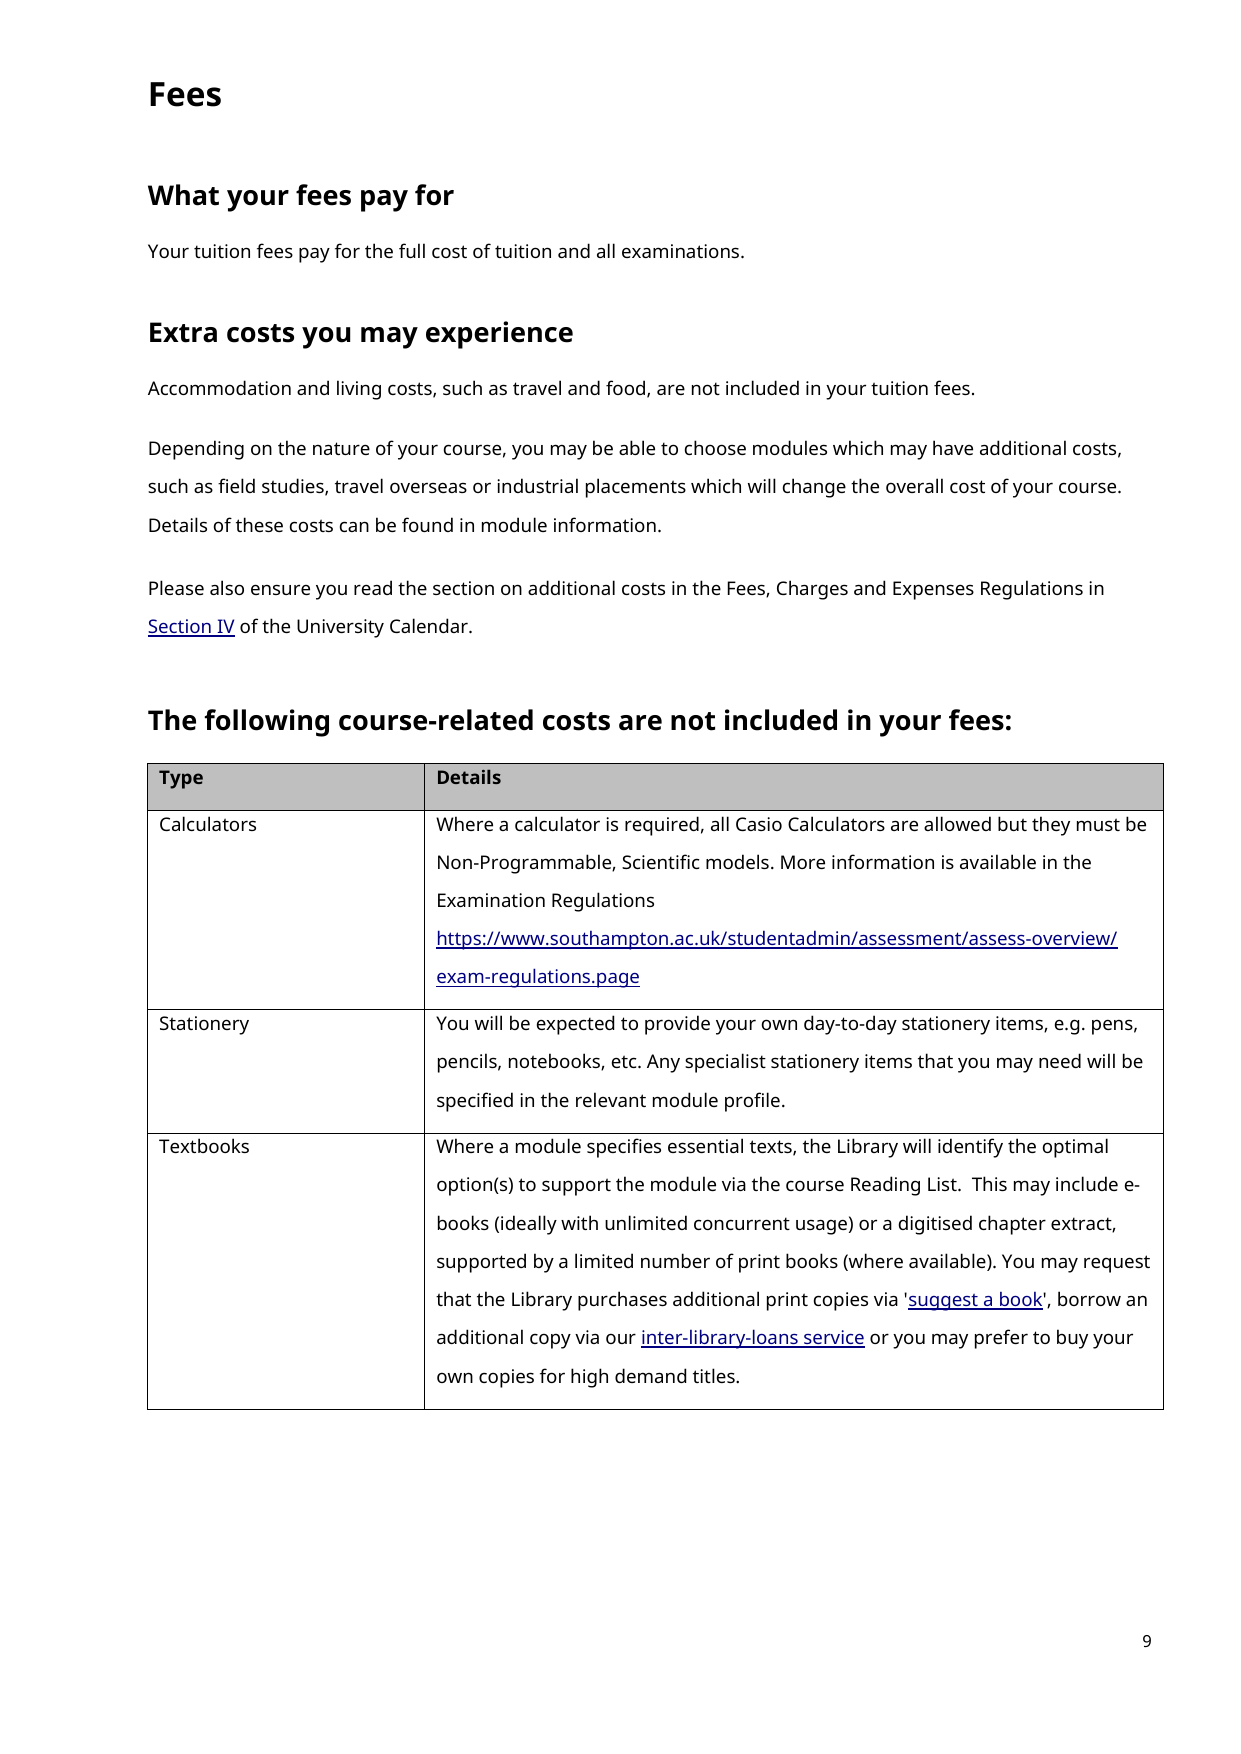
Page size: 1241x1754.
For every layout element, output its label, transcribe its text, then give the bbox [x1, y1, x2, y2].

text Please also ensure you read the section on additional costs in the Fees, Charges and Expenses Regulations in Section IV of the University Calendar. [148, 575, 1152, 639]
table_cell Where a calculator is required, all Casio Calculators are allowed but they must be Non-Programmable, Scientific models. More information is available in the Examination Regulations https://www.southampton.ac.uk/studentadmin/assessment/assess-overview/exam-regulations.page [425, 811, 1163, 1009]
table_cell Textbooks [148, 1134, 424, 1408]
table_cell Calculators [148, 811, 424, 1009]
table_header Details [425, 764, 1163, 810]
subtitle What your fees pay for [148, 176, 1152, 213]
text Depending on the nature of your course, you may be able to choose modules which may have additional costs, such as field studies, travel overseas or industrial placements which will change the overall cost of your course. Details of these costs can be found in module information. [148, 435, 1152, 537]
subtitle Extra costs you may experience [148, 314, 1152, 351]
table_cell You will be expected to provide your own day-to-day stationery items, e.g. pens, pencils, notebooks, etc. Any specialist stationery items that you may need will be specified in the relevant module profile. [425, 1010, 1163, 1132]
subtitle Fees [148, 71, 1152, 116]
table_cell Stationery [148, 1010, 424, 1132]
table_header Type [148, 764, 424, 810]
table_cell Where a module specifies essential texts, the Library will identify the optimal option(s) to support the module via the course Reading List. This may include e-books (ideally with unlimited concurrent usage) or a digitised chapter extract, supported by a limited number of print books (where available). You may request that the Library purchases additional print copies via 'suggest a book', borrow an additional copy via our inter-library-loans service or you may prefer to buy your own copies for high demand titles. [425, 1134, 1163, 1408]
subtitle The following course-related costs are not included in your fees: [148, 702, 1152, 738]
text Your tuition fees pay for the full cost of tuition and all examinations. [148, 238, 1152, 263]
text Accommodation and living costs, such as travel and food, are not included in your tuition fees. [148, 375, 1152, 401]
